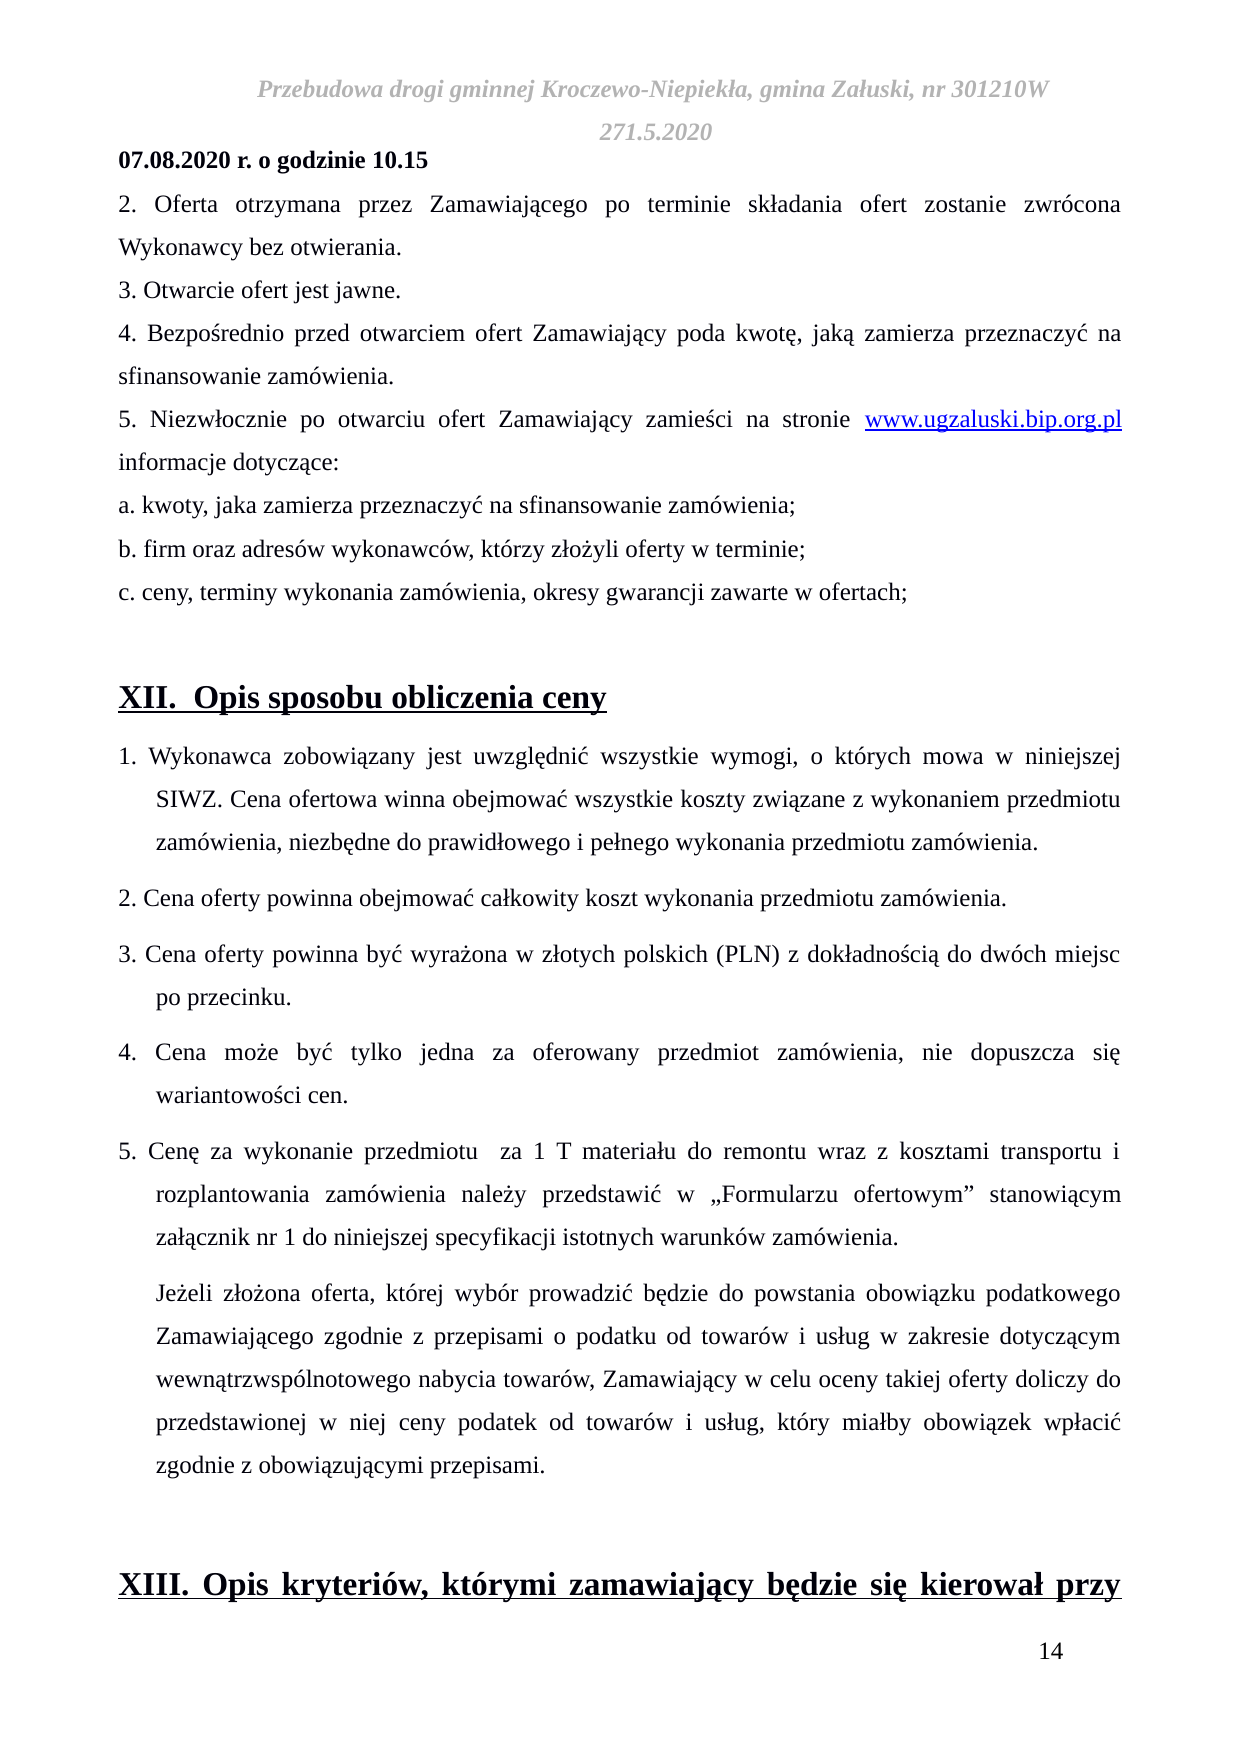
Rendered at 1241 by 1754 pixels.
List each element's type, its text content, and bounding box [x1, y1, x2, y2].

text 4. Bezpośrednio przed otwarciem ofert Zamawiający poda kwotę, jaką zamierza przeznaczyć na sfinansowanie zamówienia. [118, 318, 1122, 390]
text Jeżeli złożona oferta, której wybór prowadzić będzie do powstania obowiązku podatkowego Zamawiającego zgodnie z przepisami o podatku od towarów i usług w zakresie dotyczącym wewnątrzwspólnotowego nabycia towarów, Zamawiający w celu oceny takiej oferty doliczy do przedstawionej w niej ceny podatek od towarów i usług, który miałby obowiązek wpłacić zgodnie z obowiązującymi przepisami. [156, 1278, 1122, 1479]
text 5. Cenę za wykonanie przedmiotu za 1 T materiału do remontu wraz z kosztami transportu i rozplantowania zamówienia należy przedstawić w „Formularzu ofertowym” stanowiącym załącznik nr 1 do niniejszej specyfikacji istotnych warunków zamówienia. [118, 1136, 1122, 1251]
text a. kwoty, jaka zamierza przeznaczyć na sfinansowanie zamówienia; [118, 491, 1122, 519]
text 2. Cena oferty powinna obejmować całkowity koszt wykonania przedmiotu zamówienia. [118, 883, 1122, 912]
text 3. Otwarcie ofert jest jawne. [118, 275, 1122, 304]
text 1. Wykonawca zobowiązany jest uwzględnić wszystkie wymogi, o których mowa w niniejszej SIWZ. Cena ofertowa winna obejmować wszystkie koszty związane z wykonaniem przedmiotu zamówienia, niezbędne do prawidłowego i pełnego wykonania przedmiotu zamówienia. [118, 741, 1122, 856]
text 07.08.2020 r. o godzinie 10.15 [118, 146, 1122, 174]
text c. ceny, terminy wykonania zamówienia, okresy gwarancji zawarte w ofertach; [118, 577, 1122, 606]
text b. firm oraz adresów wykonawców, którzy złożyli oferty w terminie; [118, 534, 1122, 562]
text XIII. Opis kryteriów, którymi zamawiający będzie się kierował przy [118, 1564, 1122, 1598]
text 2. Oferta otrzymana przez Zamawiającego po terminie składania ofert zostanie zwrócona Wykonawcy bez otwierania. [118, 189, 1122, 261]
text [118, 1599, 1122, 1603]
text XII. Opis sposobu obliczenia ceny [118, 677, 1122, 716]
text 5. Niezwłocznie po otwarciu ofert Zamawiający zamieści na stronie www.ugzaluski.bip.org.pl informacje dotyczące: [118, 404, 1122, 476]
text 3. Cena oferty powinna być wyrażona w złotych polskich (PLN) z dokładnością do dwóch miejsc po przecinku. [118, 939, 1122, 1011]
text 4. Cena może być tylko jedna za oferowany przedmiot zamówienia, nie dopuszcza się wariantowości cen. [118, 1037, 1122, 1109]
